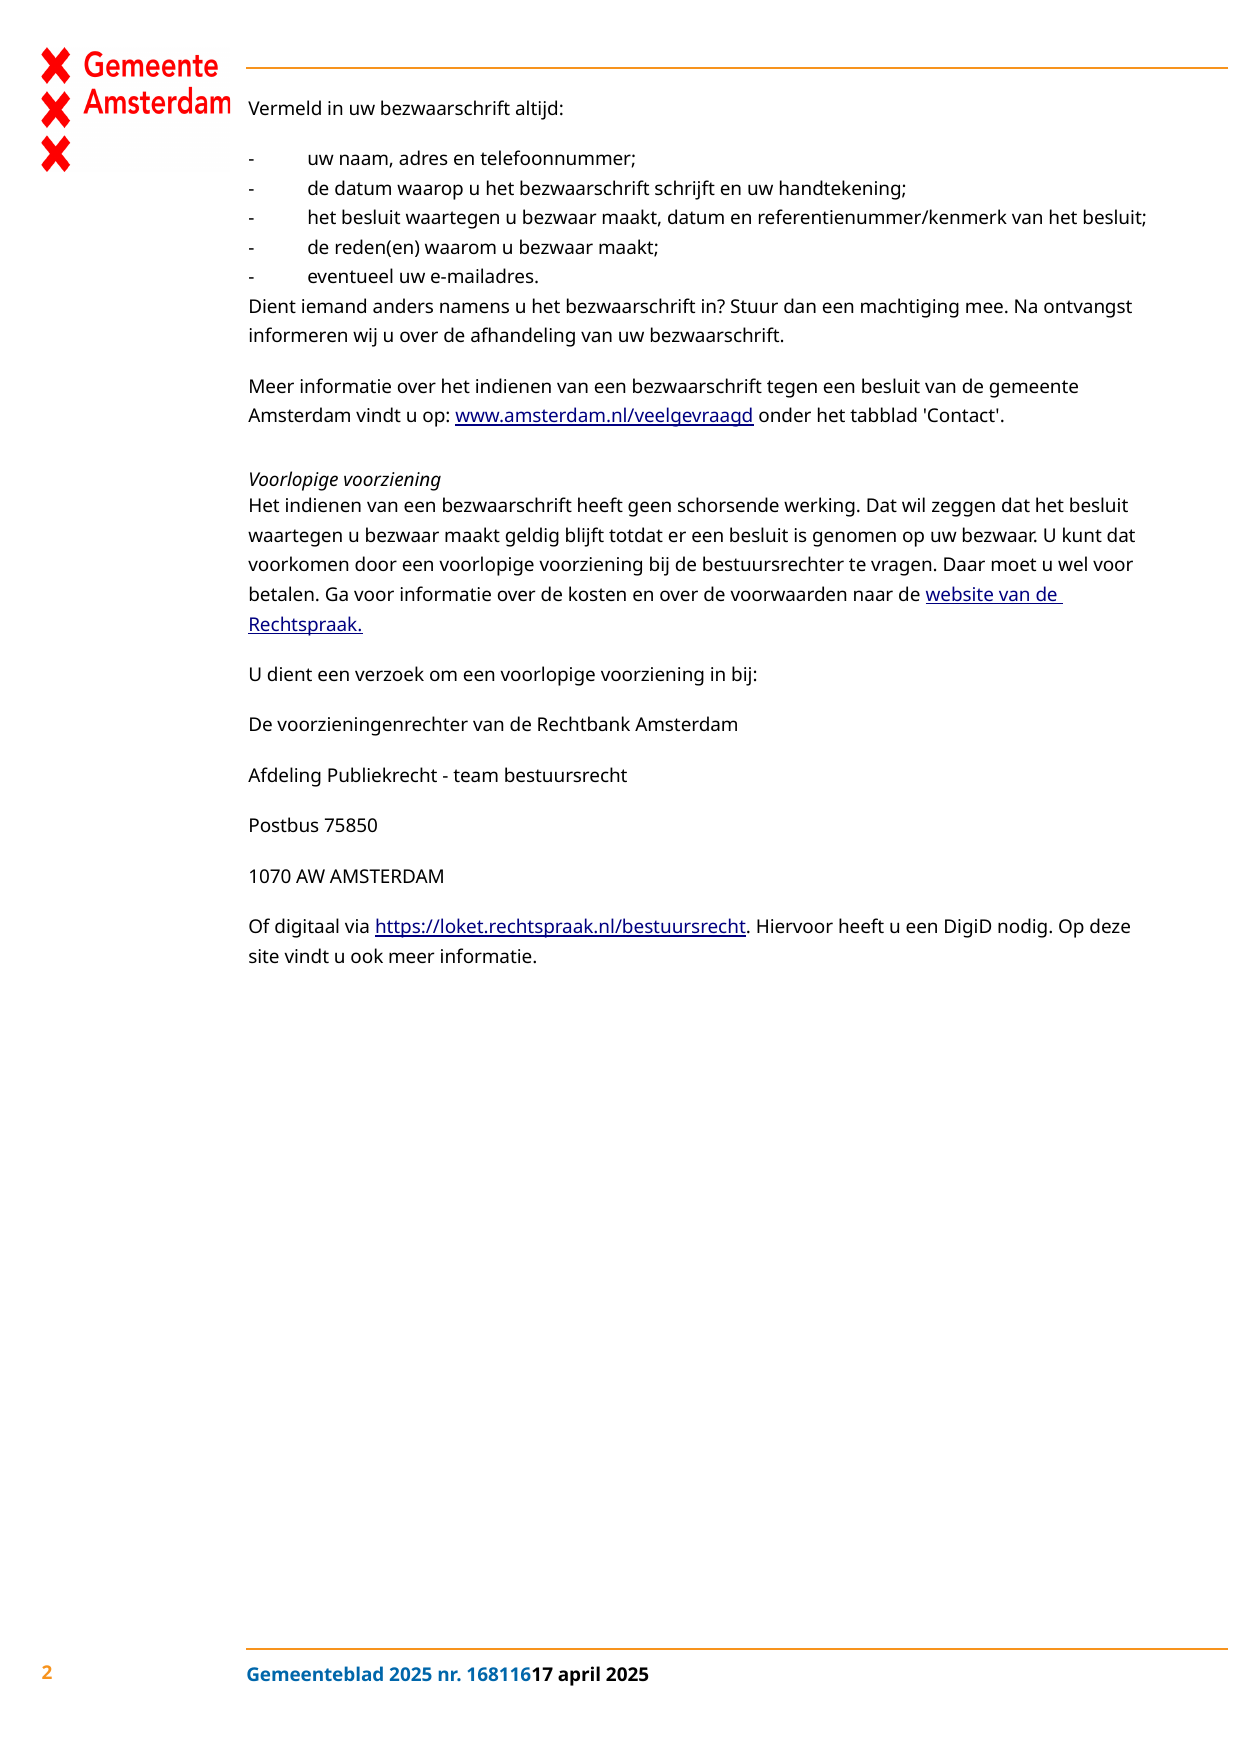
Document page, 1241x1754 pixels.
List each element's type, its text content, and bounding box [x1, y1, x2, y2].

list uw naam, adres en telefoonnummer; [248, 145, 1152, 171]
text Of digitaal via https://loket.rechtspraak.nl/bestuursrecht. Hiervoor heeft u een DigiD nodig. Op deze site vindt u ook meer informatie. [248, 913, 1152, 968]
text Dient iemand anders namens u het bezwaarschrift in? Stuur dan een machtiging mee. Na ontvangst informeren wij u over de afhandeling van uw bezwaarschrift. [248, 293, 1152, 348]
picture [41, 47, 231, 172]
text 1070 AW AMSTERDAM [248, 863, 1152, 888]
text Vermeld in uw bezwaarschrift altijd: [248, 95, 1152, 121]
text Het indienen van een bezwaarschrift heeft geen schorsende werking. Dat wil zeggen dat het besluit waartegen u bezwaar maakt geldig blijft totdat er een besluit is genomen op uw bezwaar. U kunt dat voorkomen door een voorlopige voorziening bij de bestuursrechter te vragen. Daar moet u wel voor betalen. Ga voor informatie over de kosten en over de voorwaarden naar de website van de Rechtspraak. [248, 492, 1152, 636]
list de datum waarop u het bezwaarschrift schrijft en uw handtekening; [248, 175, 1152, 201]
text Voorlopige voorziening [248, 467, 1152, 492]
list het besluit waartegen u bezwaar maakt, datum en referentienummer/kenmerk van het besluit; [248, 204, 1152, 230]
text De voorzieningenrechter van de Rechtbank Amsterdam [248, 712, 1152, 737]
text Postbus 75850 [248, 812, 1152, 838]
text Meer informatie over het indienen van een bezwaarschrift tegen een besluit van de gemeente Amsterdam vindt u op: www.amsterdam.nl/veelgevraagd onder het tabblad 'Contact'. [248, 373, 1152, 428]
list de reden(en) waarom u bezwaar maakt; [248, 234, 1152, 260]
text U dient een verzoek om een voorlopige voorziening in bij: [248, 661, 1152, 687]
list eventueel uw e-mailadres. [248, 263, 1152, 289]
text Afdeling Publiekrecht - team bestuursrecht [248, 762, 1152, 788]
